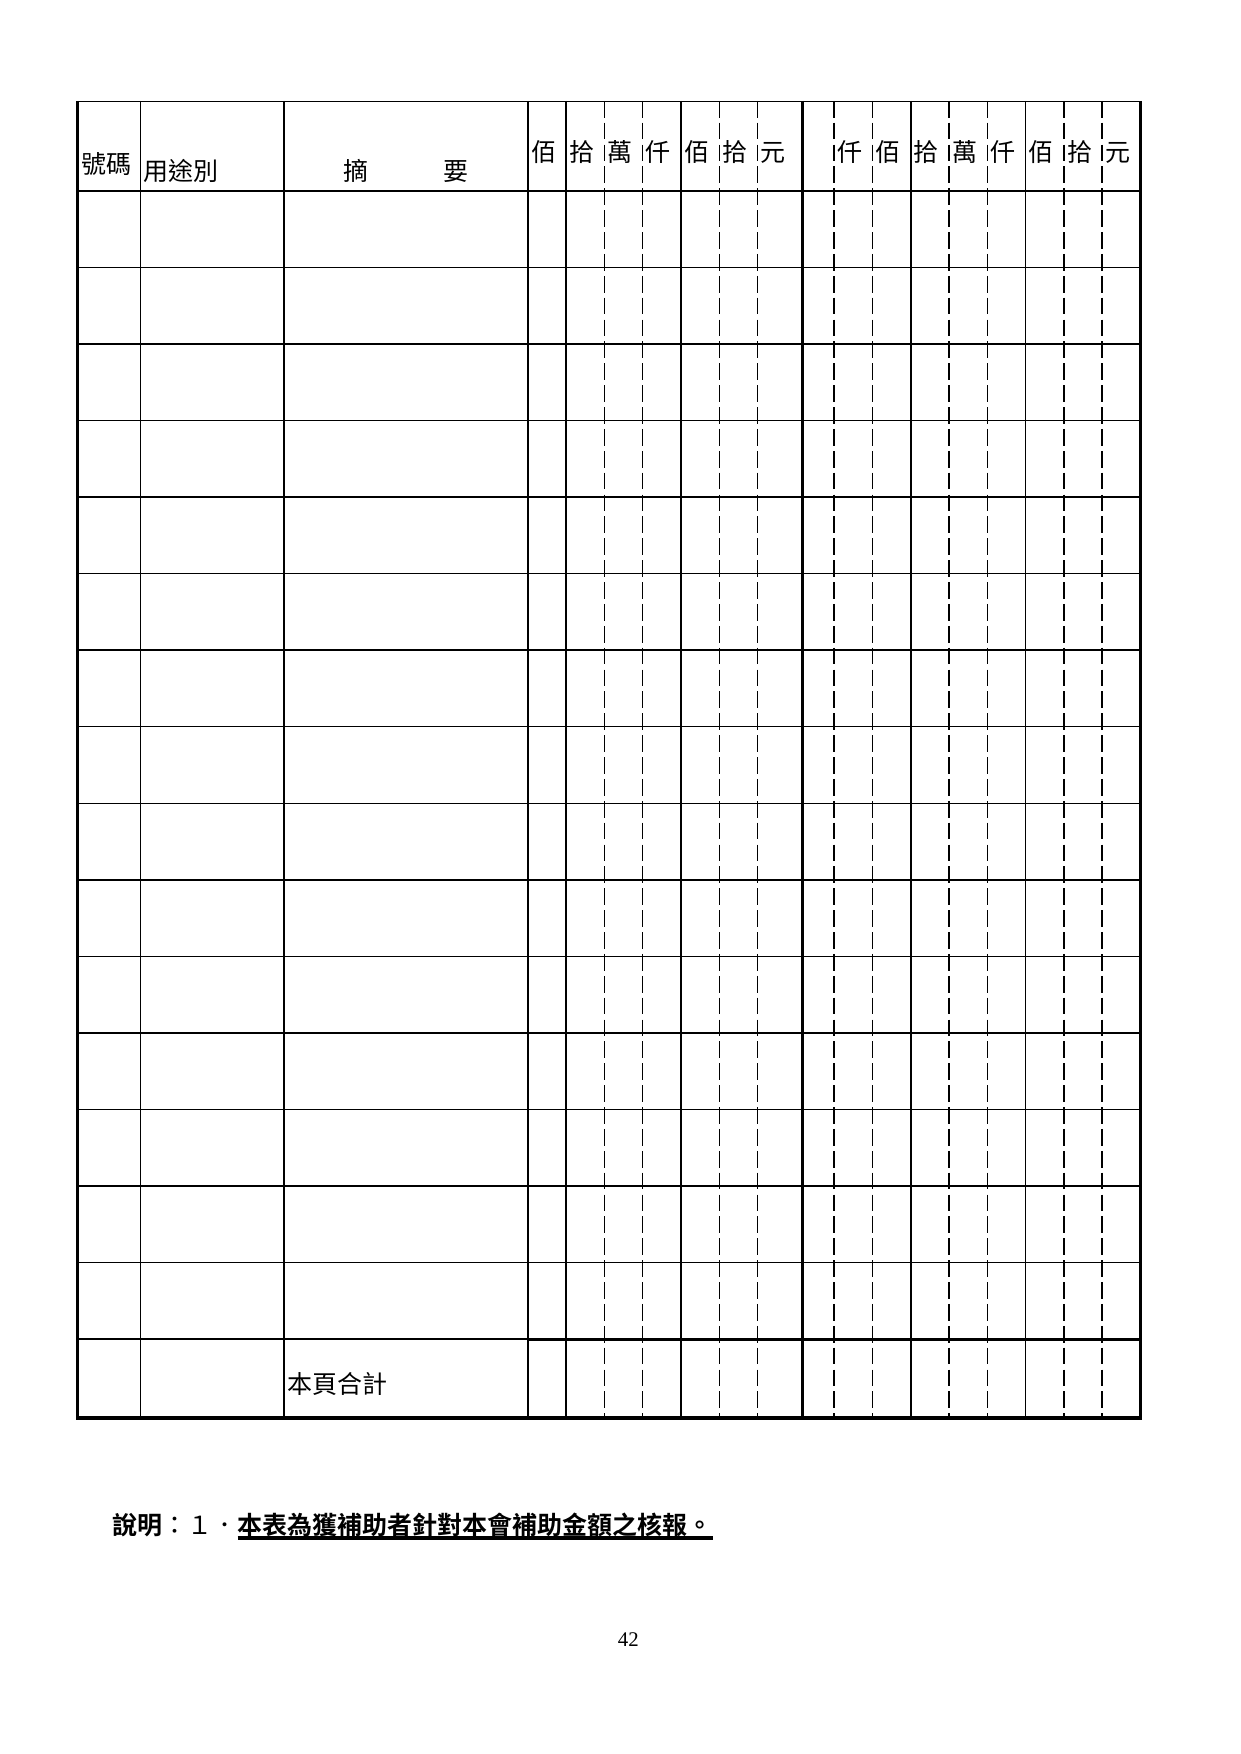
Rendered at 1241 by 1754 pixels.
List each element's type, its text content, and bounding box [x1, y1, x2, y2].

table_cell [643, 421, 680, 496]
table_cell [1026, 727, 1064, 802]
table_cell [804, 957, 834, 1032]
table_cell [912, 881, 949, 956]
table_cell [987, 1341, 1025, 1416]
table_cell [1064, 1110, 1102, 1185]
table_cell [912, 804, 949, 879]
table_cell [949, 957, 987, 1032]
table_cell [1026, 1110, 1064, 1185]
table_cell [79, 1340, 140, 1416]
table_cell [682, 421, 719, 496]
table_cell [912, 192, 949, 266]
table_cell [529, 421, 565, 496]
table_cell [1026, 574, 1064, 649]
table_cell [912, 727, 949, 802]
table_cell [682, 957, 719, 1032]
table_cell [529, 957, 565, 1032]
table_cell 佰 [873, 102, 910, 190]
table_cell [834, 268, 872, 343]
table_cell [682, 727, 719, 802]
table_cell [1026, 192, 1064, 266]
table_cell [719, 727, 758, 802]
table_cell [719, 1110, 758, 1185]
table_cell 元 [1102, 102, 1139, 190]
table_cell [567, 1110, 604, 1185]
table_cell [141, 1034, 283, 1109]
table_cell [643, 804, 680, 879]
table_cell [682, 881, 719, 956]
table_cell [804, 1034, 834, 1109]
table_cell [285, 651, 527, 726]
table_cell [605, 345, 643, 419]
table_cell [949, 574, 987, 649]
table_cell [79, 574, 140, 649]
table_cell [529, 1341, 565, 1416]
table_cell [912, 1034, 949, 1109]
table_cell [141, 1340, 283, 1416]
table_cell [141, 957, 283, 1032]
table_cell [912, 1110, 949, 1185]
table_cell [285, 727, 527, 802]
table_cell [567, 268, 604, 343]
table_cell [804, 1341, 834, 1416]
table_cell [79, 498, 140, 573]
table_cell [643, 1263, 680, 1338]
table_cell 佰 [529, 102, 565, 190]
table_cell [1064, 421, 1102, 496]
table_cell [987, 804, 1025, 879]
table_cell [949, 421, 987, 496]
table_cell [834, 345, 872, 419]
table_cell [567, 881, 604, 956]
table_cell [567, 421, 604, 496]
table_cell [529, 804, 565, 879]
table_cell [719, 957, 758, 1032]
table_cell [758, 957, 801, 1032]
table_cell [987, 651, 1025, 726]
table_cell [949, 1034, 987, 1109]
table_cell [285, 421, 527, 496]
table_cell [1064, 1341, 1102, 1416]
table_cell [567, 1341, 604, 1416]
table_cell [758, 881, 801, 956]
table_cell [949, 1263, 987, 1338]
table_cell [79, 1110, 140, 1185]
table_cell [682, 1034, 719, 1109]
table_cell [567, 804, 604, 879]
table_cell [1026, 881, 1064, 956]
table_cell [567, 192, 604, 266]
table_cell [682, 268, 719, 343]
table_cell [79, 345, 140, 419]
table_cell [79, 1034, 140, 1109]
table_cell [141, 727, 283, 802]
table_cell [987, 268, 1025, 343]
table_cell [1102, 268, 1139, 343]
table_cell [873, 192, 910, 266]
table_cell 摘 要 [285, 102, 527, 190]
table_cell [141, 192, 283, 266]
table_cell [605, 192, 643, 266]
table_cell [719, 1263, 758, 1338]
table_cell [605, 268, 643, 343]
table_cell 拾 [1064, 102, 1102, 190]
table_cell [285, 804, 527, 879]
table_cell [873, 421, 910, 496]
table_cell [804, 1187, 834, 1262]
table_cell [605, 421, 643, 496]
table_cell [804, 421, 834, 496]
table_cell [834, 1110, 872, 1185]
table_cell [949, 192, 987, 266]
table_cell [949, 881, 987, 956]
table_cell [567, 727, 604, 802]
table_cell [605, 651, 643, 726]
table_cell 拾 [912, 102, 949, 190]
table_cell 仟 [643, 102, 680, 190]
table_cell [719, 421, 758, 496]
table_cell [719, 1187, 758, 1262]
table_cell [758, 1263, 801, 1338]
table_cell [987, 498, 1025, 573]
table_cell [1026, 268, 1064, 343]
table_cell [987, 421, 1025, 496]
table_cell [873, 498, 910, 573]
table_cell [758, 268, 801, 343]
table_cell [912, 651, 949, 726]
table_cell [1102, 192, 1139, 266]
table_cell [141, 268, 283, 343]
table_cell [529, 345, 565, 419]
table_cell [285, 1034, 527, 1109]
table_cell [1102, 1034, 1139, 1109]
table_cell [834, 421, 872, 496]
table_cell [1064, 1187, 1102, 1262]
table_cell [605, 881, 643, 956]
table_cell [758, 1187, 801, 1262]
table_cell [1026, 804, 1064, 879]
table_cell [834, 498, 872, 573]
table_cell [285, 881, 527, 956]
table_cell [1102, 957, 1139, 1032]
table_cell [567, 651, 604, 726]
table_cell [141, 881, 283, 956]
table_cell [949, 727, 987, 802]
table_cell [987, 192, 1025, 266]
table_cell 仟 [834, 102, 872, 190]
table_cell [758, 498, 801, 573]
table_cell [1064, 727, 1102, 802]
table_cell [804, 268, 834, 343]
table_cell [643, 574, 680, 649]
table_cell [529, 651, 565, 726]
table_cell [873, 651, 910, 726]
table_cell [758, 651, 801, 726]
table_cell [873, 1263, 910, 1338]
table_cell 用途別 [141, 102, 283, 190]
table_cell [79, 957, 140, 1032]
table_cell [682, 1187, 719, 1262]
table_cell [141, 651, 283, 726]
table_cell [912, 345, 949, 419]
table_cell [949, 1110, 987, 1185]
table_cell [529, 1263, 565, 1338]
table_cell [1064, 1034, 1102, 1109]
table_cell [567, 1034, 604, 1109]
table_cell [1064, 957, 1102, 1032]
table_cell [567, 345, 604, 419]
table_cell [682, 192, 719, 266]
table_cell [643, 881, 680, 956]
table_cell [79, 1187, 140, 1262]
table_cell [758, 345, 801, 419]
table_cell [719, 345, 758, 419]
table_cell [873, 574, 910, 649]
table_cell [682, 345, 719, 419]
table_cell [79, 881, 140, 956]
table_cell [834, 651, 872, 726]
table_cell 號碼 [79, 102, 140, 190]
table_cell [643, 192, 680, 266]
table_cell [1064, 574, 1102, 649]
table_cell [912, 421, 949, 496]
table_cell [643, 1341, 680, 1416]
table_cell [643, 1110, 680, 1185]
table_cell 萬 [605, 102, 643, 190]
table_cell [141, 421, 283, 496]
table_cell [682, 1341, 719, 1416]
table_cell [1026, 1034, 1064, 1109]
table_cell 仟 [987, 102, 1025, 190]
table_cell [1102, 727, 1139, 802]
table_cell [719, 268, 758, 343]
table_cell [605, 574, 643, 649]
table_cell [804, 804, 834, 879]
table_cell [529, 727, 565, 802]
table_cell [949, 1187, 987, 1262]
table_cell [567, 957, 604, 1032]
table_cell [804, 727, 834, 802]
table_cell [987, 881, 1025, 956]
table_cell [141, 1187, 283, 1262]
table_cell [719, 881, 758, 956]
table_cell [529, 574, 565, 649]
table_cell [834, 574, 872, 649]
table_cell [834, 192, 872, 266]
table_cell [758, 574, 801, 649]
table_cell [285, 574, 527, 649]
table_cell [912, 574, 949, 649]
table_cell [1102, 881, 1139, 956]
table_cell 拾 [719, 102, 758, 190]
table_cell [529, 498, 565, 573]
table_cell [643, 1187, 680, 1262]
table_cell [873, 1341, 910, 1416]
table_cell [719, 574, 758, 649]
table_cell [643, 651, 680, 726]
table_cell [285, 192, 527, 266]
table_cell [834, 1187, 872, 1262]
table_cell [643, 345, 680, 419]
table_cell [804, 345, 834, 419]
table_cell [79, 1263, 140, 1338]
table_cell [79, 727, 140, 802]
table_cell [1026, 1187, 1064, 1262]
table_cell [1102, 1341, 1139, 1416]
table_cell [1102, 345, 1139, 419]
table_cell [1064, 498, 1102, 573]
table_cell [643, 268, 680, 343]
table_cell [141, 498, 283, 573]
table_cell [949, 498, 987, 573]
table_cell [285, 345, 527, 419]
table_cell [758, 1034, 801, 1109]
table_cell [682, 804, 719, 879]
table_cell [758, 1110, 801, 1185]
table_cell [1102, 574, 1139, 649]
table_cell [987, 957, 1025, 1032]
table_cell [719, 1341, 758, 1416]
table_cell [1026, 1341, 1064, 1416]
table_cell [758, 727, 801, 802]
table_cell [1102, 1263, 1139, 1338]
table_cell [141, 804, 283, 879]
table_cell [987, 1263, 1025, 1338]
table_cell 萬 [949, 102, 987, 190]
table_cell [605, 804, 643, 879]
table_cell 佰 [1026, 102, 1064, 190]
table_cell [285, 1187, 527, 1262]
table_cell [1026, 651, 1064, 726]
table_cell [285, 1263, 527, 1338]
table_cell [1064, 1263, 1102, 1338]
table_cell [1026, 1263, 1064, 1338]
table_cell [643, 957, 680, 1032]
table_cell [567, 574, 604, 649]
table_cell [873, 268, 910, 343]
table_cell [987, 727, 1025, 802]
table_cell [834, 1341, 872, 1416]
table_cell [682, 651, 719, 726]
table_cell [873, 727, 910, 802]
table_cell [912, 498, 949, 573]
table_cell [758, 192, 801, 266]
table_cell [912, 957, 949, 1032]
table_cell [529, 1034, 565, 1109]
table_cell [141, 1110, 283, 1185]
table_cell [285, 957, 527, 1032]
table_cell [834, 957, 872, 1032]
table_cell [79, 421, 140, 496]
table_cell [834, 804, 872, 879]
table_cell [719, 1034, 758, 1109]
table_cell [987, 1034, 1025, 1109]
table_cell [834, 727, 872, 802]
table_cell [1064, 268, 1102, 343]
table_cell [79, 192, 140, 266]
table_cell [873, 804, 910, 879]
table_cell [1064, 804, 1102, 879]
table_cell [758, 1341, 801, 1416]
table_cell [682, 498, 719, 573]
table_cell [1102, 1187, 1139, 1262]
table_cell [285, 498, 527, 573]
table_cell 本頁合計 [285, 1340, 527, 1416]
table_cell [949, 345, 987, 419]
table_cell [949, 804, 987, 879]
table_cell [804, 102, 834, 190]
table_cell [1102, 498, 1139, 573]
table_cell [682, 574, 719, 649]
table_cell [719, 651, 758, 726]
table_cell [285, 268, 527, 343]
table_cell [1102, 1110, 1139, 1185]
table_cell [605, 957, 643, 1032]
table_cell [804, 651, 834, 726]
table_cell [987, 345, 1025, 419]
table_cell 拾 [567, 102, 604, 190]
table_cell [1064, 881, 1102, 956]
table_cell [605, 1187, 643, 1262]
table_cell [1102, 421, 1139, 496]
table_cell [912, 1341, 949, 1416]
table_cell [1102, 804, 1139, 879]
table_cell [529, 1110, 565, 1185]
table_cell [1064, 345, 1102, 419]
table_cell [605, 1034, 643, 1109]
table_cell 元 [758, 102, 801, 190]
table_cell [141, 1263, 283, 1338]
table_cell [834, 1034, 872, 1109]
table_cell [1026, 421, 1064, 496]
table_cell [1102, 651, 1139, 726]
table_cell [1064, 192, 1102, 266]
table_cell [567, 1263, 604, 1338]
table_cell [529, 1187, 565, 1262]
table_cell [987, 574, 1025, 649]
table_cell [141, 574, 283, 649]
table_cell [949, 1341, 987, 1416]
table_cell [873, 345, 910, 419]
table_cell [758, 421, 801, 496]
table_cell [804, 498, 834, 573]
table_cell [873, 1187, 910, 1262]
table_cell [912, 1263, 949, 1338]
table_cell [1026, 957, 1064, 1032]
table_cell [873, 957, 910, 1032]
table_cell [529, 268, 565, 343]
table_cell [873, 881, 910, 956]
table_cell [567, 498, 604, 573]
table_cell [605, 1263, 643, 1338]
table_cell [79, 804, 140, 879]
table_cell [834, 881, 872, 956]
table_cell [987, 1187, 1025, 1262]
table_cell [758, 804, 801, 879]
table_cell [682, 1110, 719, 1185]
table_cell [643, 498, 680, 573]
table_cell [682, 1263, 719, 1338]
table_cell [141, 345, 283, 419]
table_cell [804, 1110, 834, 1185]
table_cell [949, 651, 987, 726]
table_cell [567, 1187, 604, 1262]
table_cell [529, 192, 565, 266]
table_cell [987, 1110, 1025, 1185]
table_cell [1026, 498, 1064, 573]
table_cell [912, 1187, 949, 1262]
table_cell [873, 1110, 910, 1185]
table_cell [804, 1263, 834, 1338]
table_cell [719, 804, 758, 879]
table_cell [834, 1263, 872, 1338]
table_cell [605, 727, 643, 802]
table_cell [804, 574, 834, 649]
table_cell [804, 881, 834, 956]
table_cell [79, 268, 140, 343]
table_cell [719, 498, 758, 573]
table_cell [605, 1110, 643, 1185]
table_cell [285, 1110, 527, 1185]
table_cell 佰 [682, 102, 719, 190]
table_cell [605, 1341, 643, 1416]
table_cell [912, 268, 949, 343]
table_cell [804, 192, 834, 266]
table_cell [643, 1034, 680, 1109]
table_cell [643, 727, 680, 802]
text 說明：１．本表為獲補助者針對本會補助金額之核報。 [112, 1482, 1144, 1544]
table_cell [79, 651, 140, 726]
table_cell [873, 1034, 910, 1109]
table_cell [1064, 651, 1102, 726]
table_cell [605, 498, 643, 573]
table_cell [719, 192, 758, 266]
table_cell [949, 268, 987, 343]
table_cell [529, 881, 565, 956]
table_cell [1026, 345, 1064, 419]
